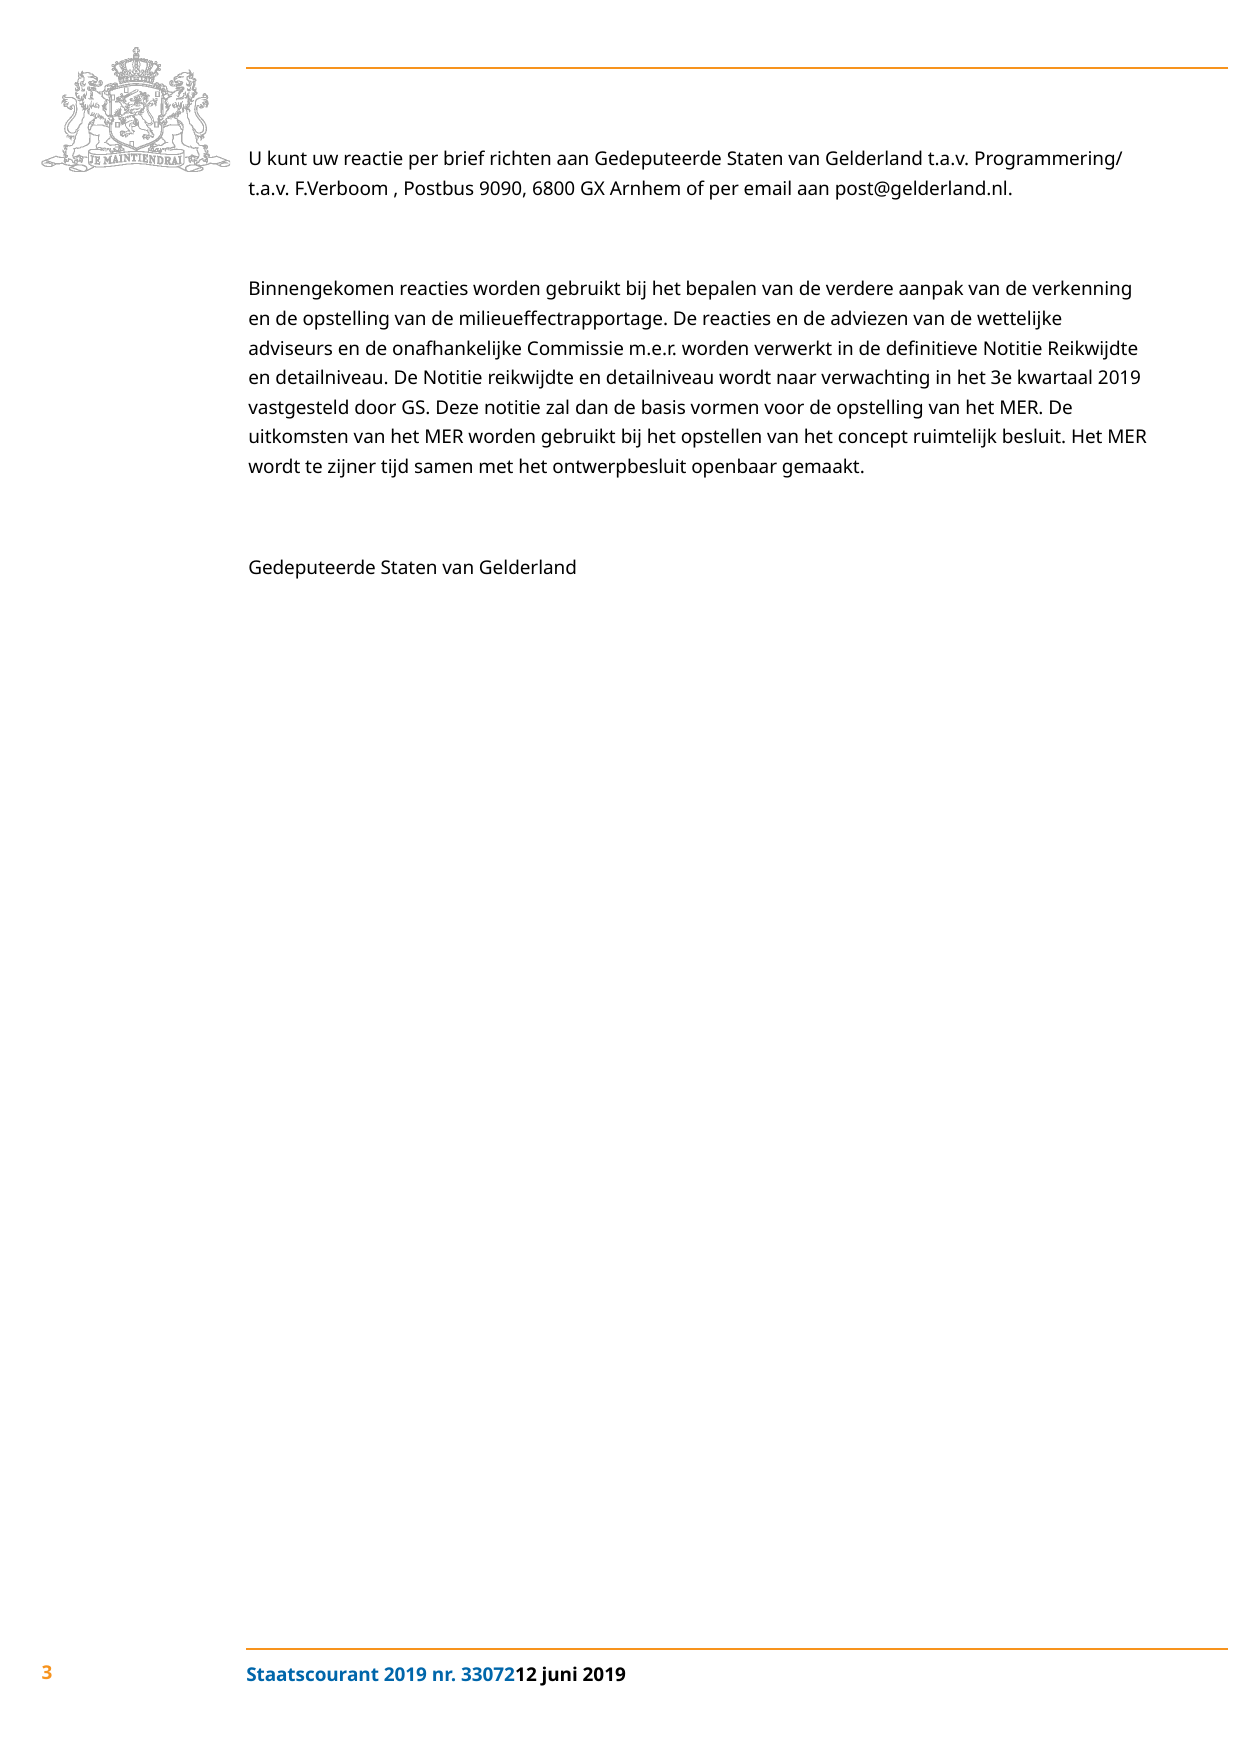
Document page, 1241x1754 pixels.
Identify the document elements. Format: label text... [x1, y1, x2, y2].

text Binnengekomen reacties worden gebruikt bij het bepalen van de verdere aanpak van de verkenning en de opstelling van de milieueffectrapportage. De reacties en de adviezen van de wettelijke adviseurs en de onafhankelijke Commissie m.e.r. worden verwerkt in de definitieve Notitie Reikwijdte en detailniveau. De Notitie reikwijdte en detailniveau wordt naar verwachting in het 3e kwartaal 2019 vastgesteld door GS. Deze notitie zal dan de basis vormen voor de opstelling van het MER. De uitkomsten van het MER worden gebruikt bij het opstellen van het concept ruimtelijk besluit. Het MER wordt te zijner tijd samen met het ontwerpbesluit openbaar gemaakt. [248, 276, 1152, 479]
text U kunt uw reactie per brief richten aan Gedeputeerde Staten van Gelderland t.a.v. Programmering/ t.a.v. F.Verboom , Postbus 9090, 6800 GX Arnhem of per email aan post@gelderland.nl. [248, 145, 1152, 201]
picture [41, 47, 231, 172]
text Gedeputeerde Staten van Gelderland [248, 554, 1152, 580]
